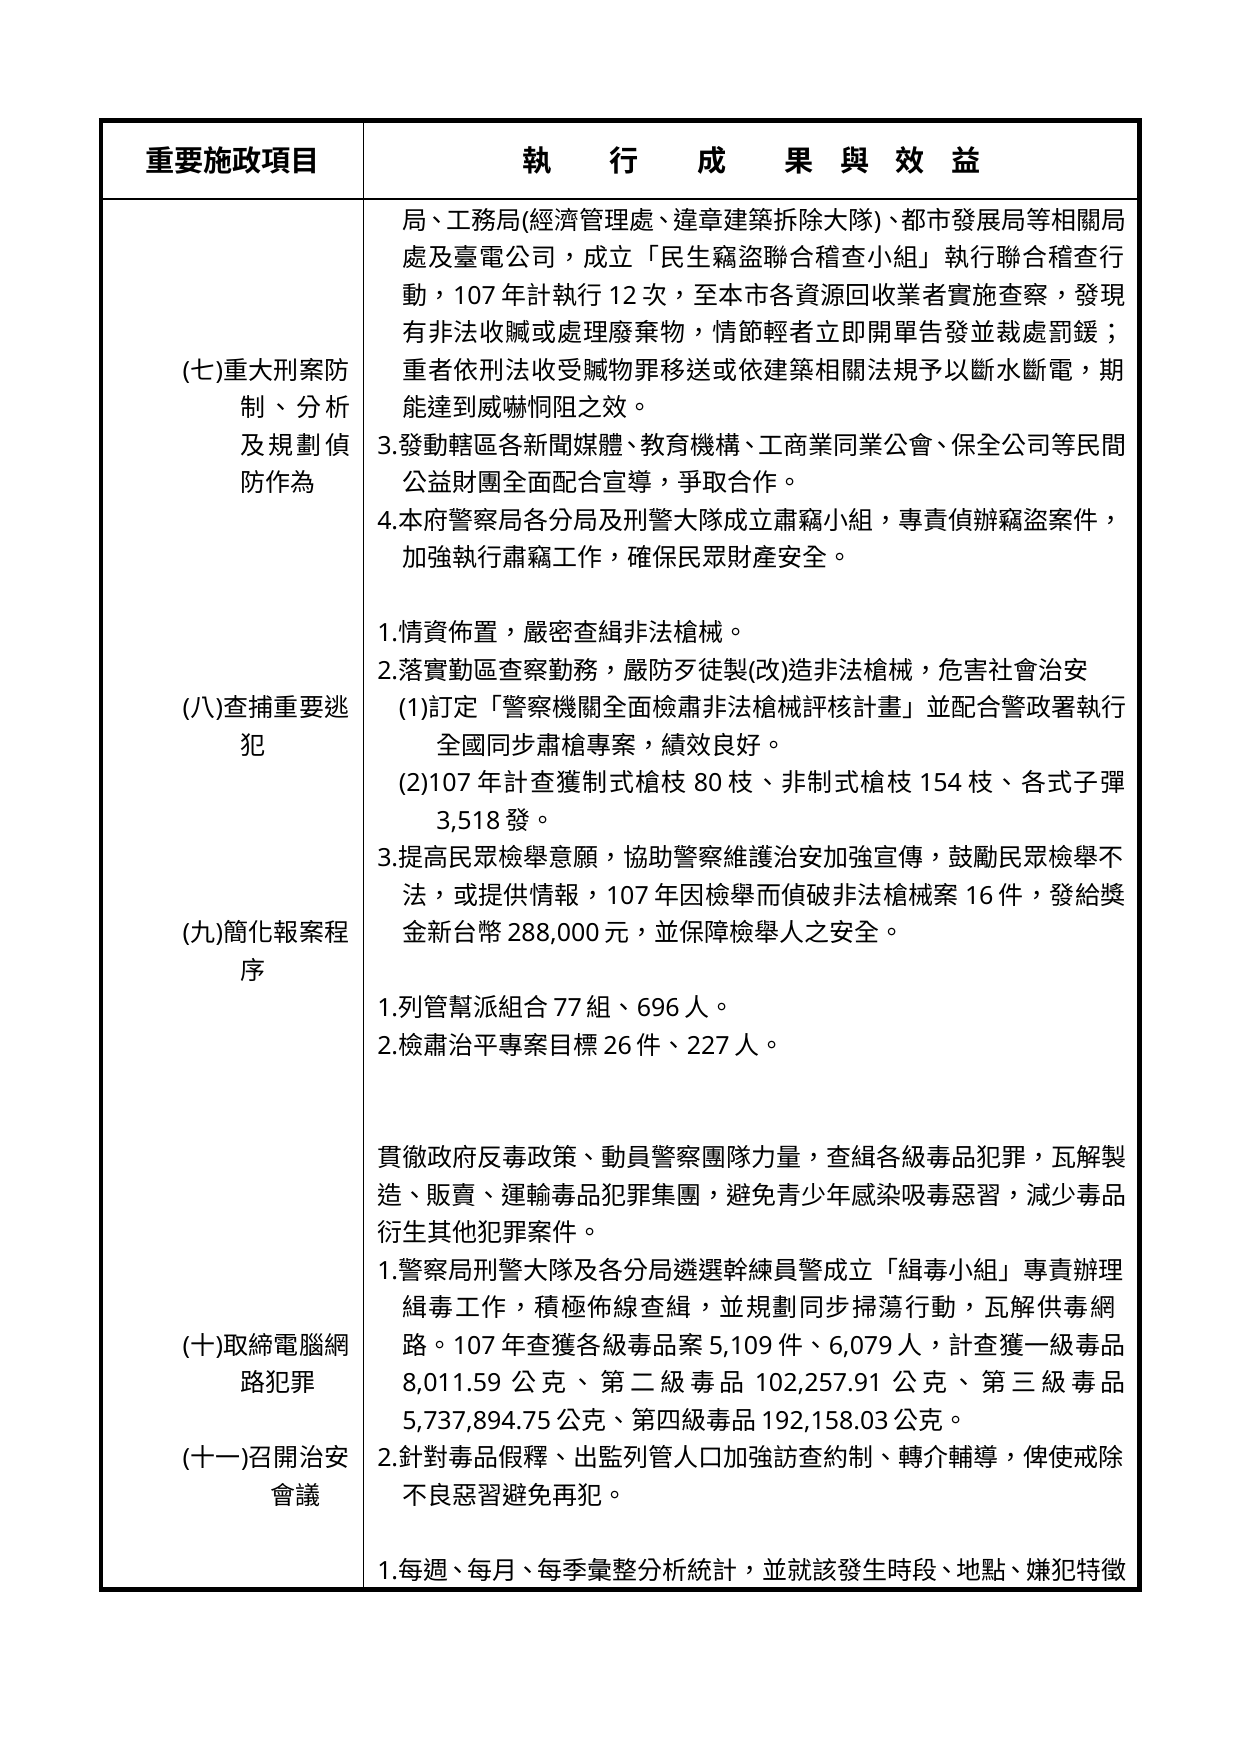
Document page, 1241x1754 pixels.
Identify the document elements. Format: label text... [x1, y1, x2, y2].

table_cell (七)重大刑案防制、分析及規劃偵防作為 (八)查捕重要逃犯 (九)簡化報案程序 (十)取締電腦網路犯罪 (十一)召開治安會議 [103, 200, 363, 1587]
table_header 重要施政項目 [103, 123, 363, 198]
table_cell 局、工務局(經濟管理處、違章建築拆除大隊)、都市發展局等相關局處及臺電公司，成立「民生竊盜聯合稽查小組」執行聯合稽查行動，107年計執行12次，至本市各資源回收業者實施查察，發現有非法收贓或處理廢棄物，情節輕者立即開單告發並裁處罰鍰；重者依刑法收受贓物罪移送或依建築相關法規予以斷水斷電，期能達到威嚇恫阻之效。 3.發動轄區各新聞媒體、教育機構、工商業同業公會、保全公司等民間公益財團全面配合宣導，爭取合作。 4.本府警察局各分局及刑警大隊成立肅竊小組，專責偵辦竊盜案件，加強執行肅竊工作，確保民眾財產安全。 1.情資佈置，嚴密查緝非法槍械。 2.落實勤區查察勤務，嚴防歹徒製(改)造非法槍械，危害社會治安 (1)訂定「警察機關全面檢肅非法槍械評核計畫」並配合警政署執行全國同步肅槍專案，績效良好。 (2)107年計查獲制式槍枝80枝、非制式槍枝154枝、各式子彈3,518發。 3.提高民眾檢舉意願，協助警察維護治安加強宣傳，鼓勵民眾檢舉不法，或提供情報，107年因檢舉而偵破非法槍械案16件，發給獎金新台幣288,000元，並保障檢舉人之安全。 1.列管幫派組合77組、696人。 2.檢肅治平專案目標26件、227人。 貫徹政府反毒政策、動員警察團隊力量，查緝各級毒品犯罪，瓦解製造、販賣、運輸毒品犯罪集團，避免青少年感染吸毒惡習，減少毒品衍生其他犯罪案件。 1.警察局刑警大隊及各分局遴選幹練員警成立「緝毒小組」專責辦理緝毒工作，積極佈線查緝，並規劃同步掃蕩行動，瓦解供毒網路。107年查獲各級毒品案5,109件、6,079人，計查獲一級毒品8,011.59公克、第二級毒品102,257.91公克、第三級毒品5,737,894.75公克、第四級毒品192,158.03公克。 2.針對毒品假釋、出監列管人口加強訪查約制、轉介輔導，俾使戒除不良惡習避免再犯。 1.每週、每月、每季彙整分析統計，並就該發生時段、地點、嫌犯特徵 [364, 200, 1137, 1587]
table_header 執 行 成 果 與 效 益 [364, 123, 1137, 198]
